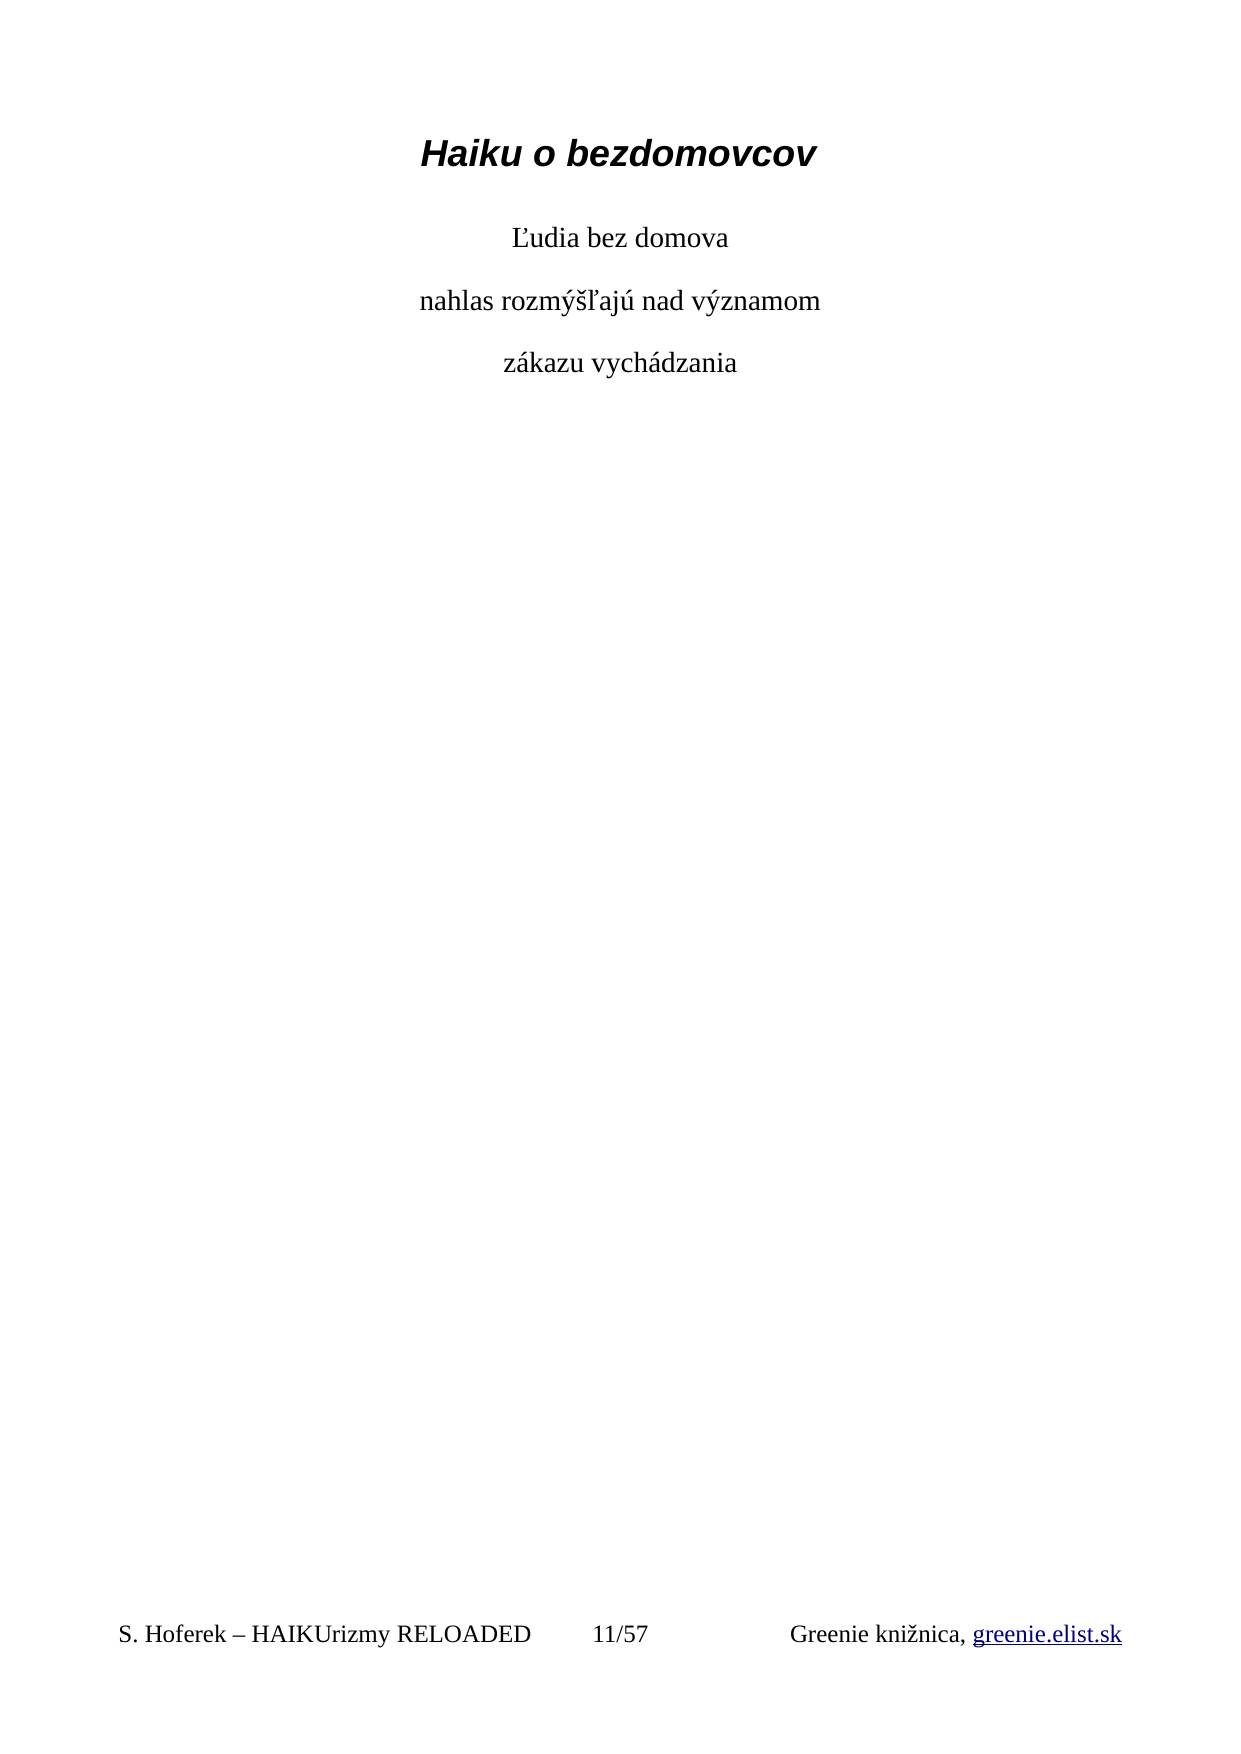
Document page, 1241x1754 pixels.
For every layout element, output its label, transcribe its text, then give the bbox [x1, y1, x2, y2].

text zákazu vychádzania [106, 345, 1134, 378]
text nahlas rozmýšľajú nad významom [106, 283, 1134, 316]
subtitle Haiku o bezdomovcov [106, 131, 1134, 174]
text Ľudia bez domova [106, 221, 1134, 254]
